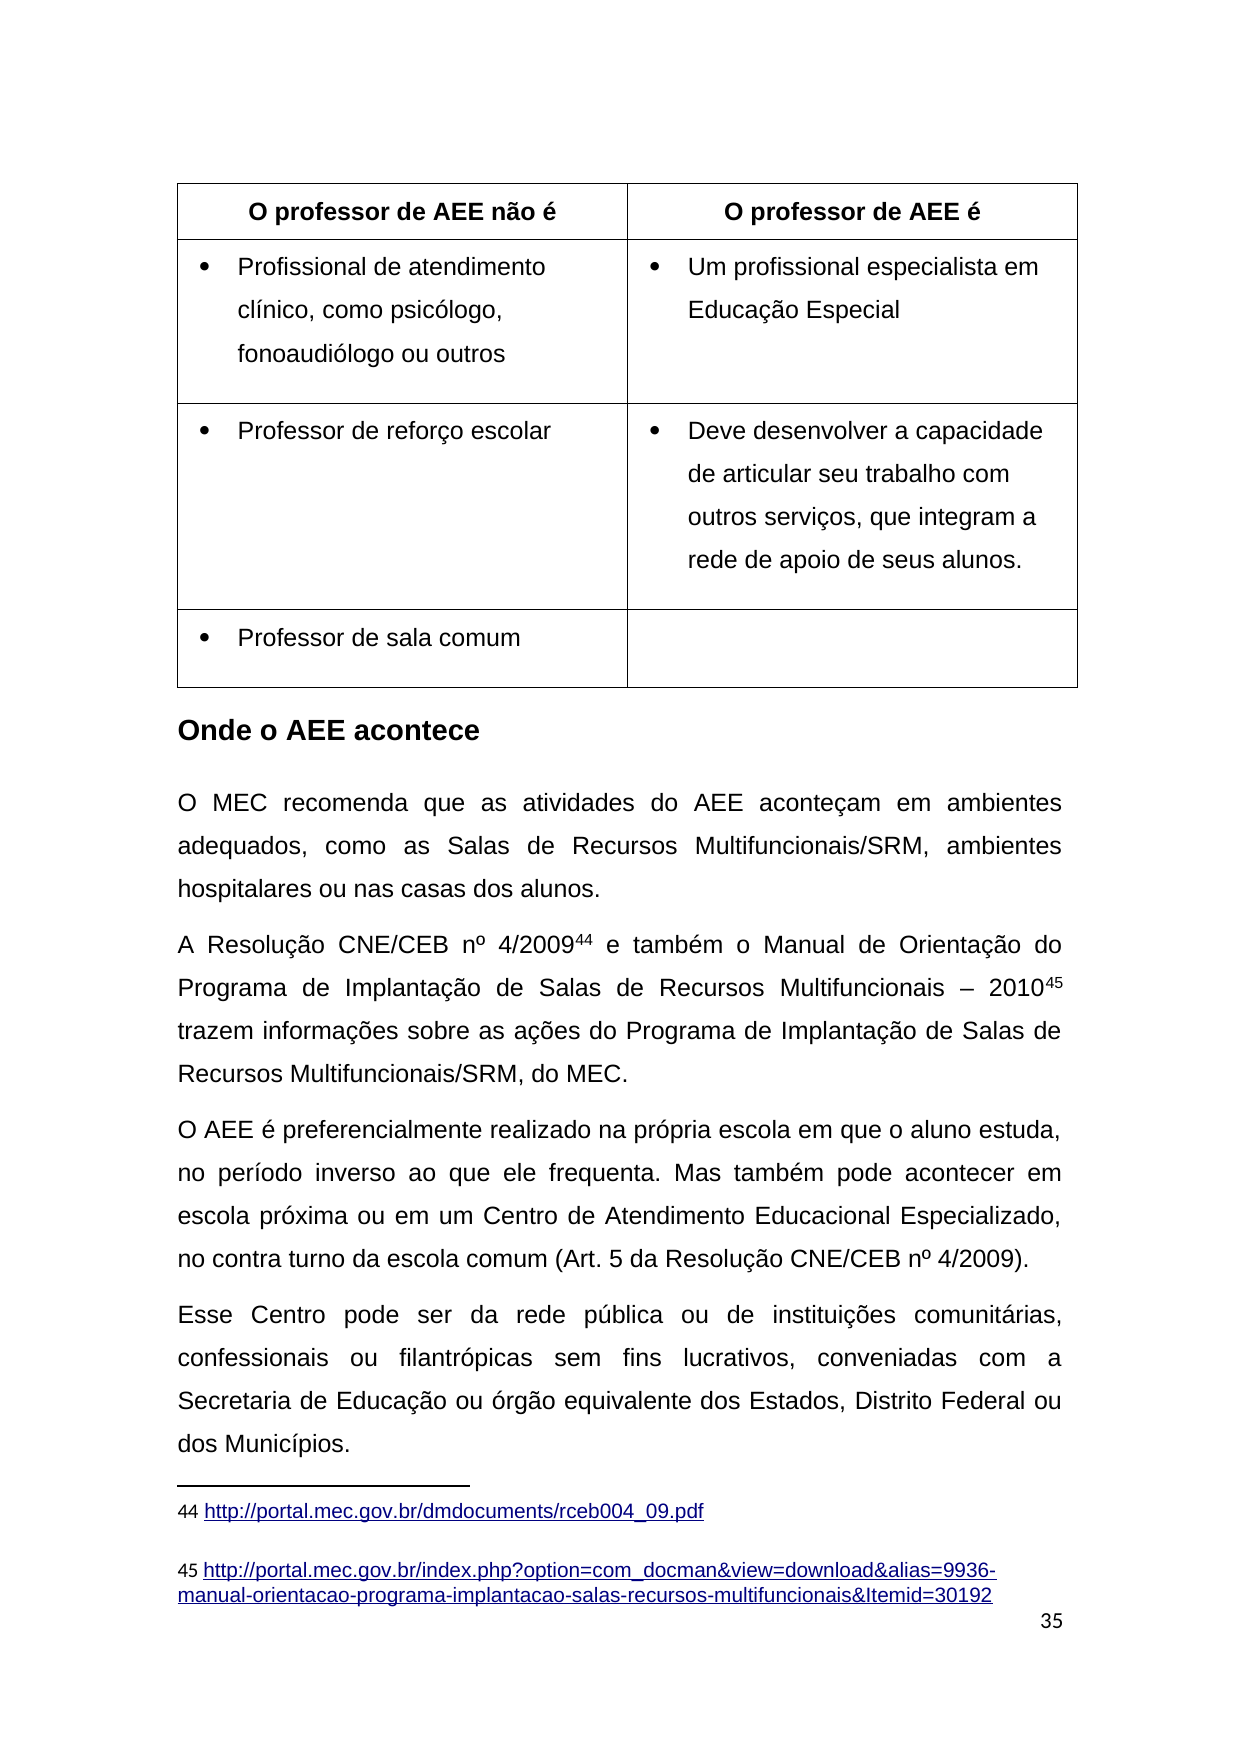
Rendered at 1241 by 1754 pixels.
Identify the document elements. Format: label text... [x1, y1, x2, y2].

table_cell [628, 610, 1077, 687]
text Esse Centro pode ser da rede pública ou de instituições comunitárias, confessionais ou filantrópicas sem fins lucrativos, conveniadas com a Secretaria de Educação ou órgão equivalente dos Estados, Distrito Federal ou dos Municípios. [177, 1300, 1063, 1458]
text http://portal.mec.gov.br/dmdocuments/rceb004_09.pdf [177, 1498, 1063, 1524]
table_cell Professor de sala comum [178, 610, 627, 687]
table_cell Um profissional especialista em Educação Especial [628, 240, 1077, 402]
table_cell Professor de reforço escolar [178, 404, 627, 609]
text A Resolução CNE/CEB nº 4/2009 e também o Manual de Orientação do Programa de Implantação de Salas de Recursos Multifuncionais – 2010 trazem informações sobre as ações do Programa de Implantação de Salas de Recursos Multifuncionais/SRM, do MEC. [177, 930, 1063, 1088]
text O MEC recomenda que as atividades do AEE aconteçam em ambientes adequados, como as Salas de Recursos Multifuncionais/SRM, ambientes hospitalares ou nas casas dos alunos. [177, 788, 1063, 903]
table_header O professor de AEE não é [178, 184, 627, 239]
text O AEE é preferencialmente realizado na própria escola em que o aluno estuda, no período inverso ao que ele frequenta. Mas também pode acontecer em escola próxima ou em um Centro de Atendimento Educacional Especializado, no contra turno da escola comum (Art. 5 da Resolução CNE/CEB nº 4/2009). [177, 1115, 1063, 1273]
text Onde o AEE acontece [177, 713, 1063, 746]
table_cell Deve desenvolver a capacidade de articular seu trabalho com outros serviços, que integram a rede de apoio de seus alunos. [628, 404, 1077, 609]
text http://portal.mec.gov.br/index.php?option=com_docman&view=download&alias=9936-manual-orientacao-programa-implantacao-salas-recursos-multifuncionais&Itemid=30192 [177, 1557, 1063, 1606]
table_header O professor de AEE é [628, 184, 1077, 239]
table_cell Profissional de atendimento clínico, como psicólogo, fonoaudiólogo ou outros [178, 240, 627, 402]
